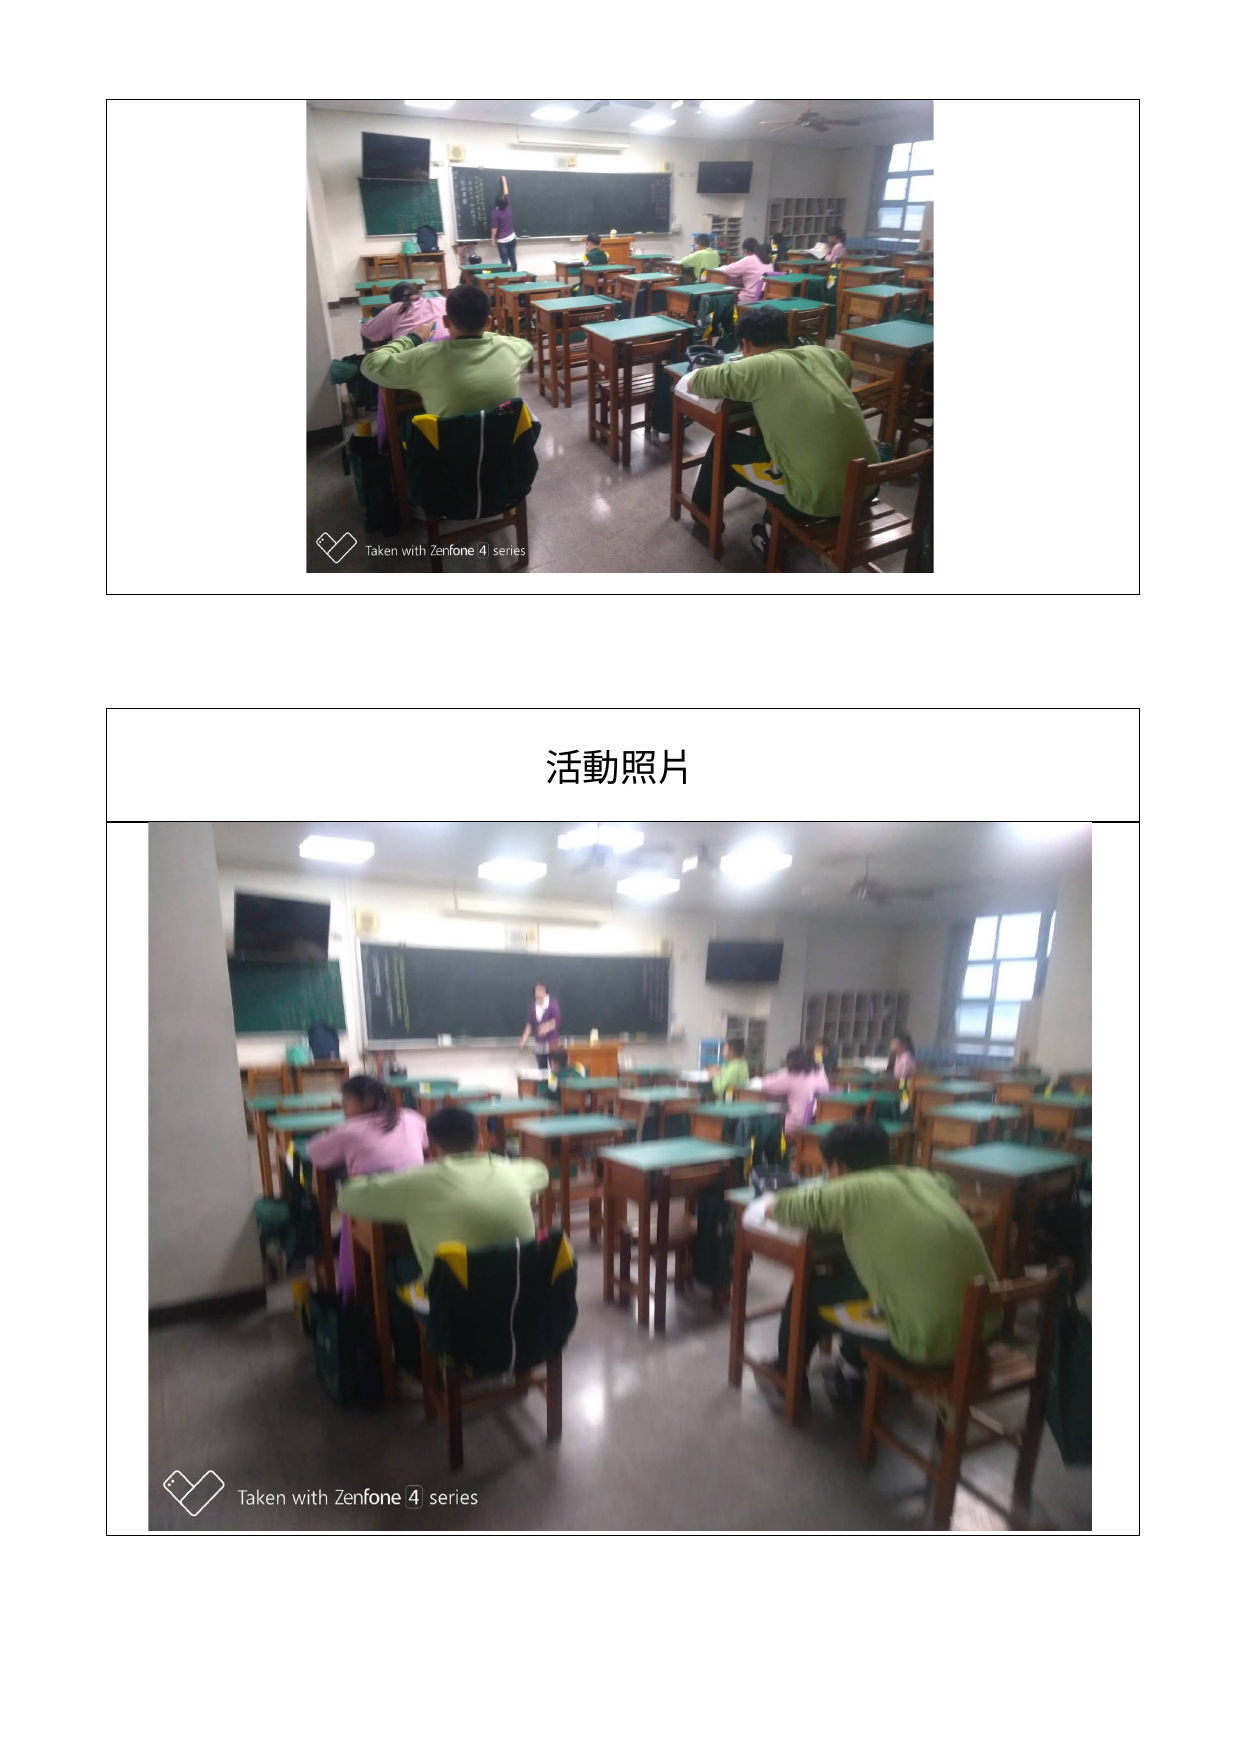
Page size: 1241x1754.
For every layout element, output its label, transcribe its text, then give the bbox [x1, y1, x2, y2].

picture [148, 822, 1092, 1531]
table_cell [107, 823, 1139, 1535]
table_cell [107, 100, 1139, 594]
table_header 活動照片 [107, 709, 1139, 821]
picture [306, 100, 934, 573]
